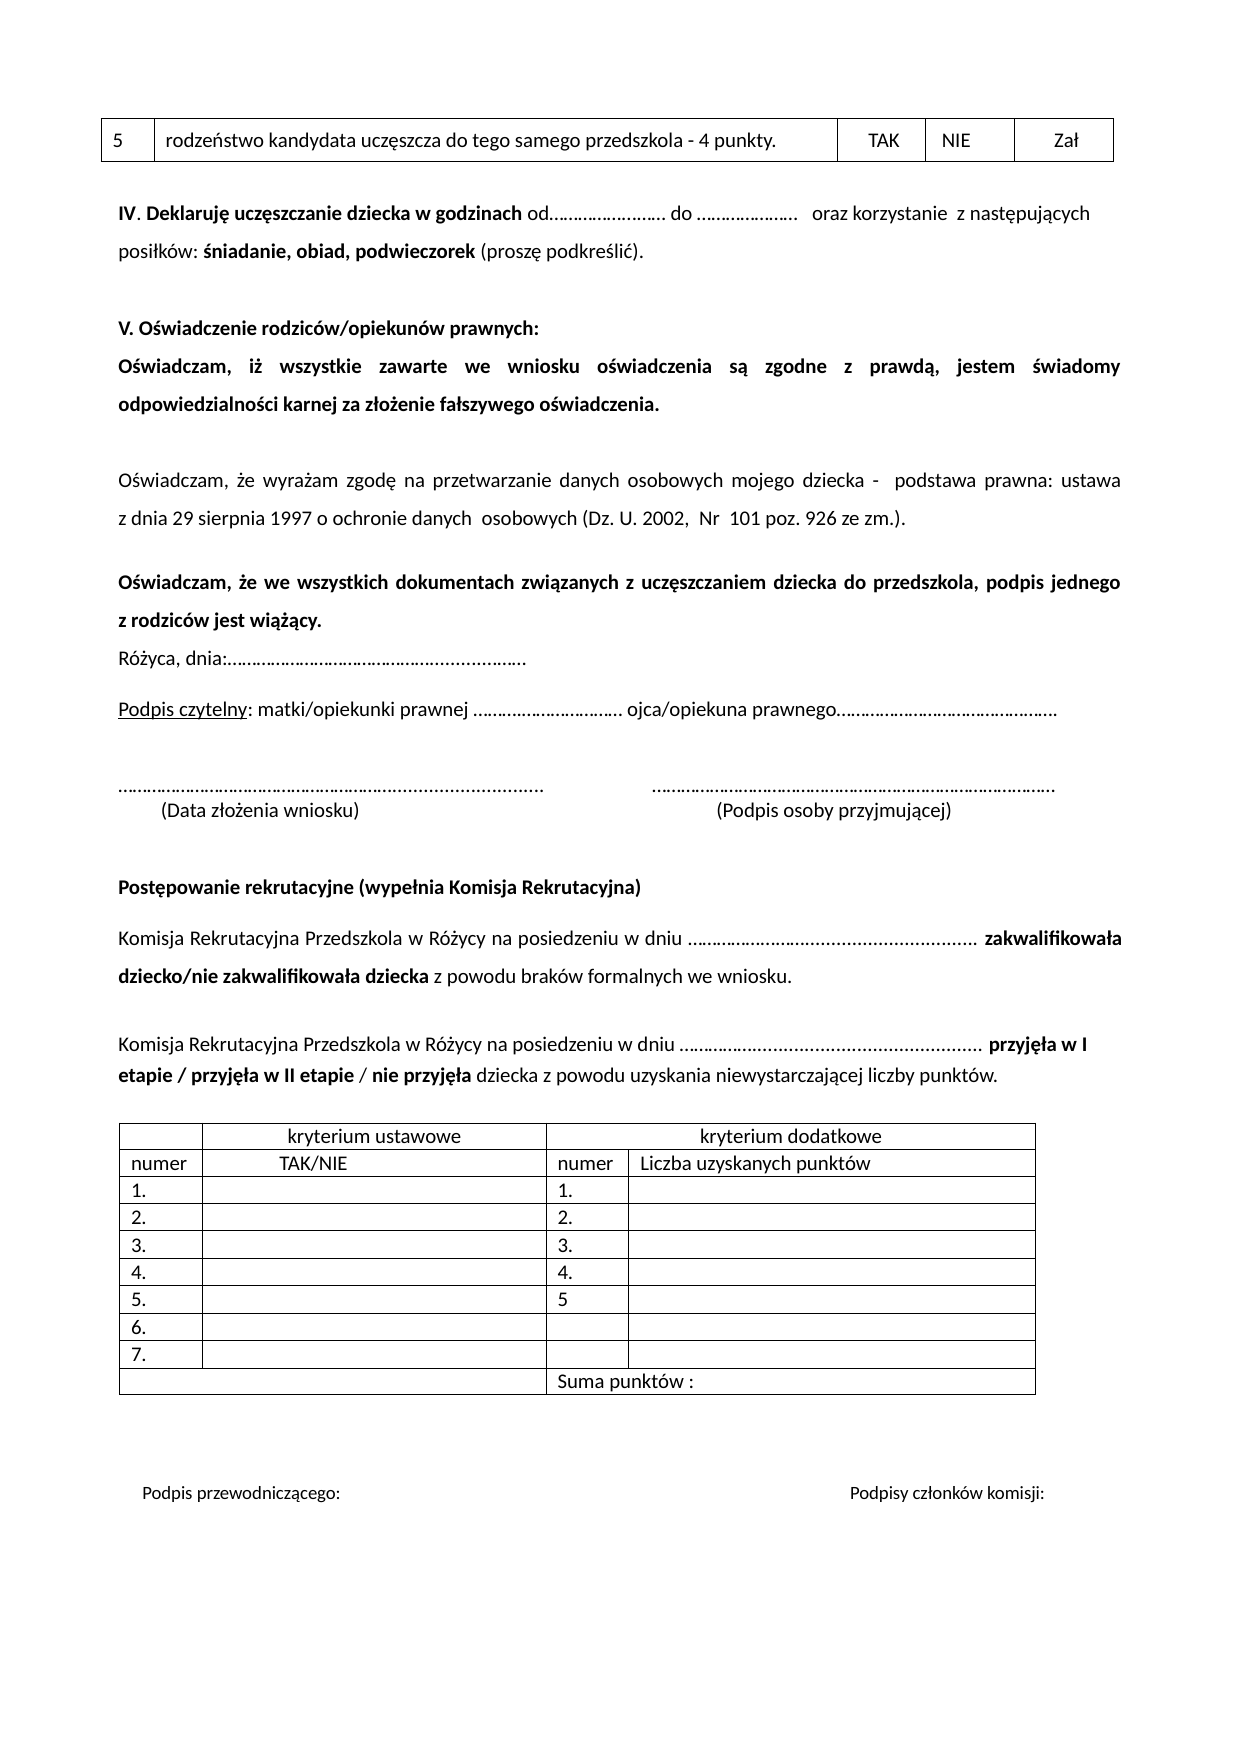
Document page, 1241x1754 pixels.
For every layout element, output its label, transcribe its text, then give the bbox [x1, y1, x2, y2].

table_header [120, 1124, 202, 1149]
table_cell rodzeństwo kandydata uczęszcza do tego samego przedszkola - 4 punkty. [155, 119, 837, 161]
text Oświadczam, że wyrażam zgodę na przetwarzanie danych osobowych mojego dziecka - podstawa prawna: ustawa z dnia 29 sierpnia 1997 o ochronie danych osobowych (Dz. U. 2002, Nr 101 poz. 926 ze zm.). [118, 467, 1122, 531]
table_cell Suma punktów : [547, 1369, 1035, 1394]
text (Data złożenia wniosku) (Podpis osoby przyjmującej) [118, 798, 1122, 823]
table_cell Zał [1015, 119, 1113, 161]
text IV. Deklaruję uczęszczanie dziecka w godzinach od……………...…… do ………………… oraz korzystanie z następujących posiłków: śniadanie, obiad, podwieczorek (proszę podkreślić). [118, 200, 1122, 264]
table_cell TAK [838, 119, 925, 161]
table_cell [203, 1341, 546, 1367]
table_cell Liczba uzyskanych punktów [629, 1150, 1035, 1176]
text Komisja Rekrutacyjna Przedszkola w Różycy na posiedzeniu w dniu ……………...……................................. zakwalifikowała dziecko/nie zakwalifikowała dziecka z powodu braków formalnych we wniosku. [118, 925, 1122, 988]
table_cell NIE [926, 119, 1014, 161]
table_cell 5. [120, 1286, 202, 1313]
table_cell [629, 1259, 1035, 1285]
table_cell [203, 1231, 546, 1258]
table_cell [629, 1177, 1035, 1203]
table_cell 2. [547, 1204, 628, 1230]
table_cell TAK/NIE [203, 1150, 546, 1176]
text Oświadczam, iż wszystkie zawarte we wniosku oświadczenia są zgodne z prawdą, jestem świadomy odpowiedzialności karnej za złożenie fałszywego oświadczenia. [118, 353, 1122, 416]
table_cell 1. [120, 1177, 202, 1203]
text Postępowanie rekrutacyjne (wypełnia Komisja Rekrutacyjna) [118, 874, 1122, 899]
table_cell [203, 1177, 546, 1203]
table_cell 1. [547, 1177, 628, 1203]
table_cell 7. [120, 1341, 202, 1367]
table_cell [120, 1369, 546, 1394]
text Komisja Rekrutacyjna Przedszkola w Różycy na posiedzeniu w dniu ……………............................................ przyjęła w I etapie / przyjęła w II etapie / nie przyjęła dziecka z powodu uzyskania niewystarczającej liczby punktów. [118, 1031, 1122, 1087]
table_cell 5 [102, 119, 154, 161]
table_cell 4. [120, 1259, 202, 1285]
table_cell [629, 1341, 1035, 1367]
text Podpis przewodniczącego: Podpisy członków komisji: [118, 1481, 1122, 1517]
text V. Oświadczenie rodziców/opiekunów prawnych: [118, 315, 1122, 340]
table_cell 6. [120, 1314, 202, 1340]
table_cell 5 [547, 1286, 628, 1313]
table_cell 2. [120, 1204, 202, 1230]
table_cell [629, 1204, 1035, 1230]
table_cell [547, 1314, 628, 1340]
table_cell [547, 1341, 628, 1367]
table_cell [629, 1314, 1035, 1340]
table_cell numer [120, 1150, 202, 1176]
table_cell 3. [120, 1231, 202, 1258]
table_header kryterium ustawowe [203, 1124, 546, 1149]
text …………………………………………………............................. ………………………………………………………………………… [118, 772, 1122, 798]
table_header kryterium dodatkowe [547, 1124, 1035, 1149]
text Oświadczam, że we wszystkich dokumentach związanych z uczęszczaniem dziecka do przedszkola, podpis jednego z rodziców jest wiążący. [118, 569, 1122, 632]
text Podpis czytelny: matki/opiekunki prawnej ……….………………… ojca/opiekuna prawnego………………………………………. [118, 696, 1122, 721]
text Różyca, dnia:…………………………………….............…… [118, 645, 1122, 671]
table_cell [629, 1231, 1035, 1258]
table_cell [203, 1286, 546, 1313]
table_cell 3. [547, 1231, 628, 1258]
table_cell [203, 1314, 546, 1340]
table_cell [203, 1259, 546, 1285]
table_cell numer [547, 1150, 628, 1176]
table_cell [203, 1204, 546, 1230]
table_cell [629, 1286, 1035, 1313]
table_cell 4. [547, 1259, 628, 1285]
